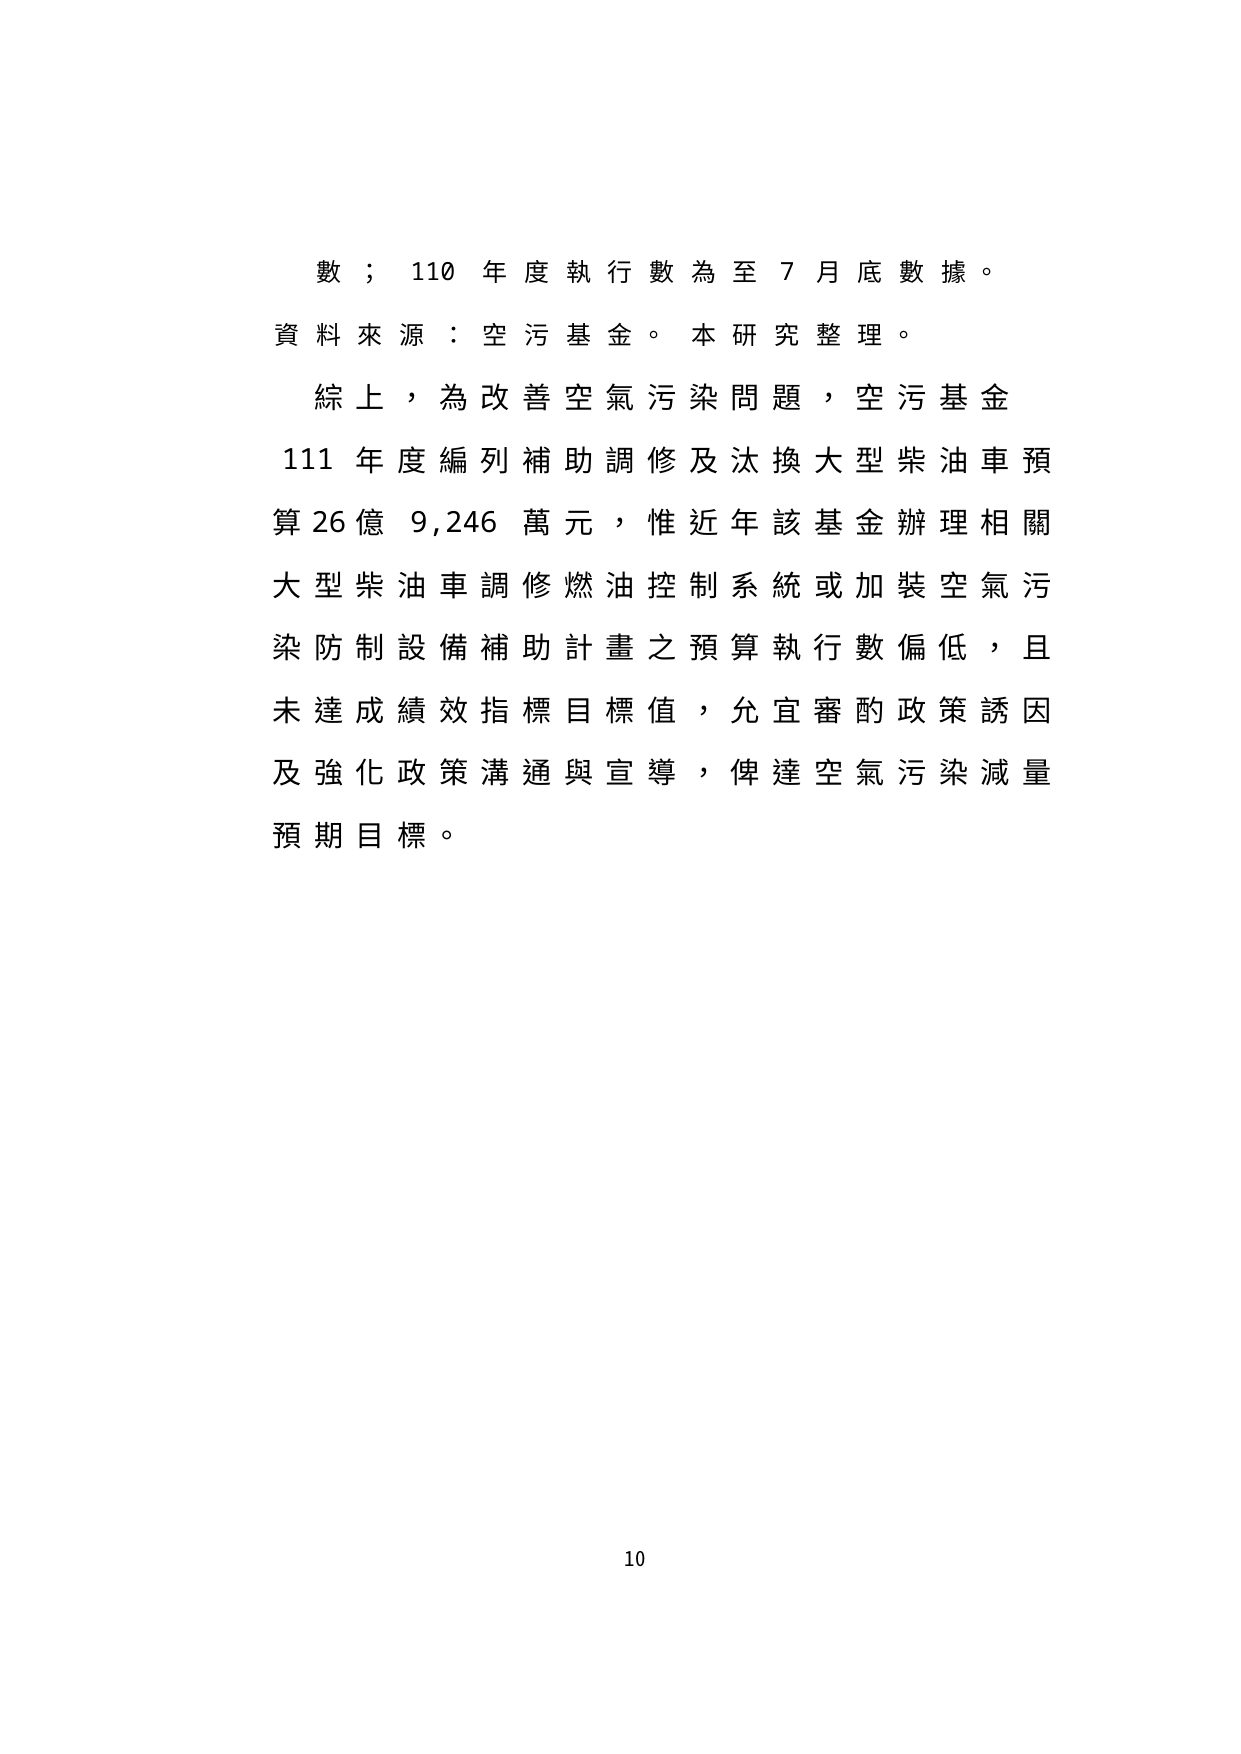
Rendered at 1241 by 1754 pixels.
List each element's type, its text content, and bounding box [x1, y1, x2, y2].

text 數；110年度執行數為至7月底數據。 [238, 229, 1058, 292]
text 綜上，為改善空氣污染問題，空污基金111年度編列補助調修及汰換大型柴油車預算26億9,246萬元，惟近年該基金辦理相關大型柴油車調修燃油控制系統或加裝空氣污染防制設備補助計畫之預算執行數偏低，且未達成績效指標目標值，允宜審酌政策誘因及強化政策溝通與宣導，俾達空氣污染減量預期目標。 [242, 354, 1058, 854]
text 資料來源：空污基金。本研究整理。 [238, 292, 1058, 354]
